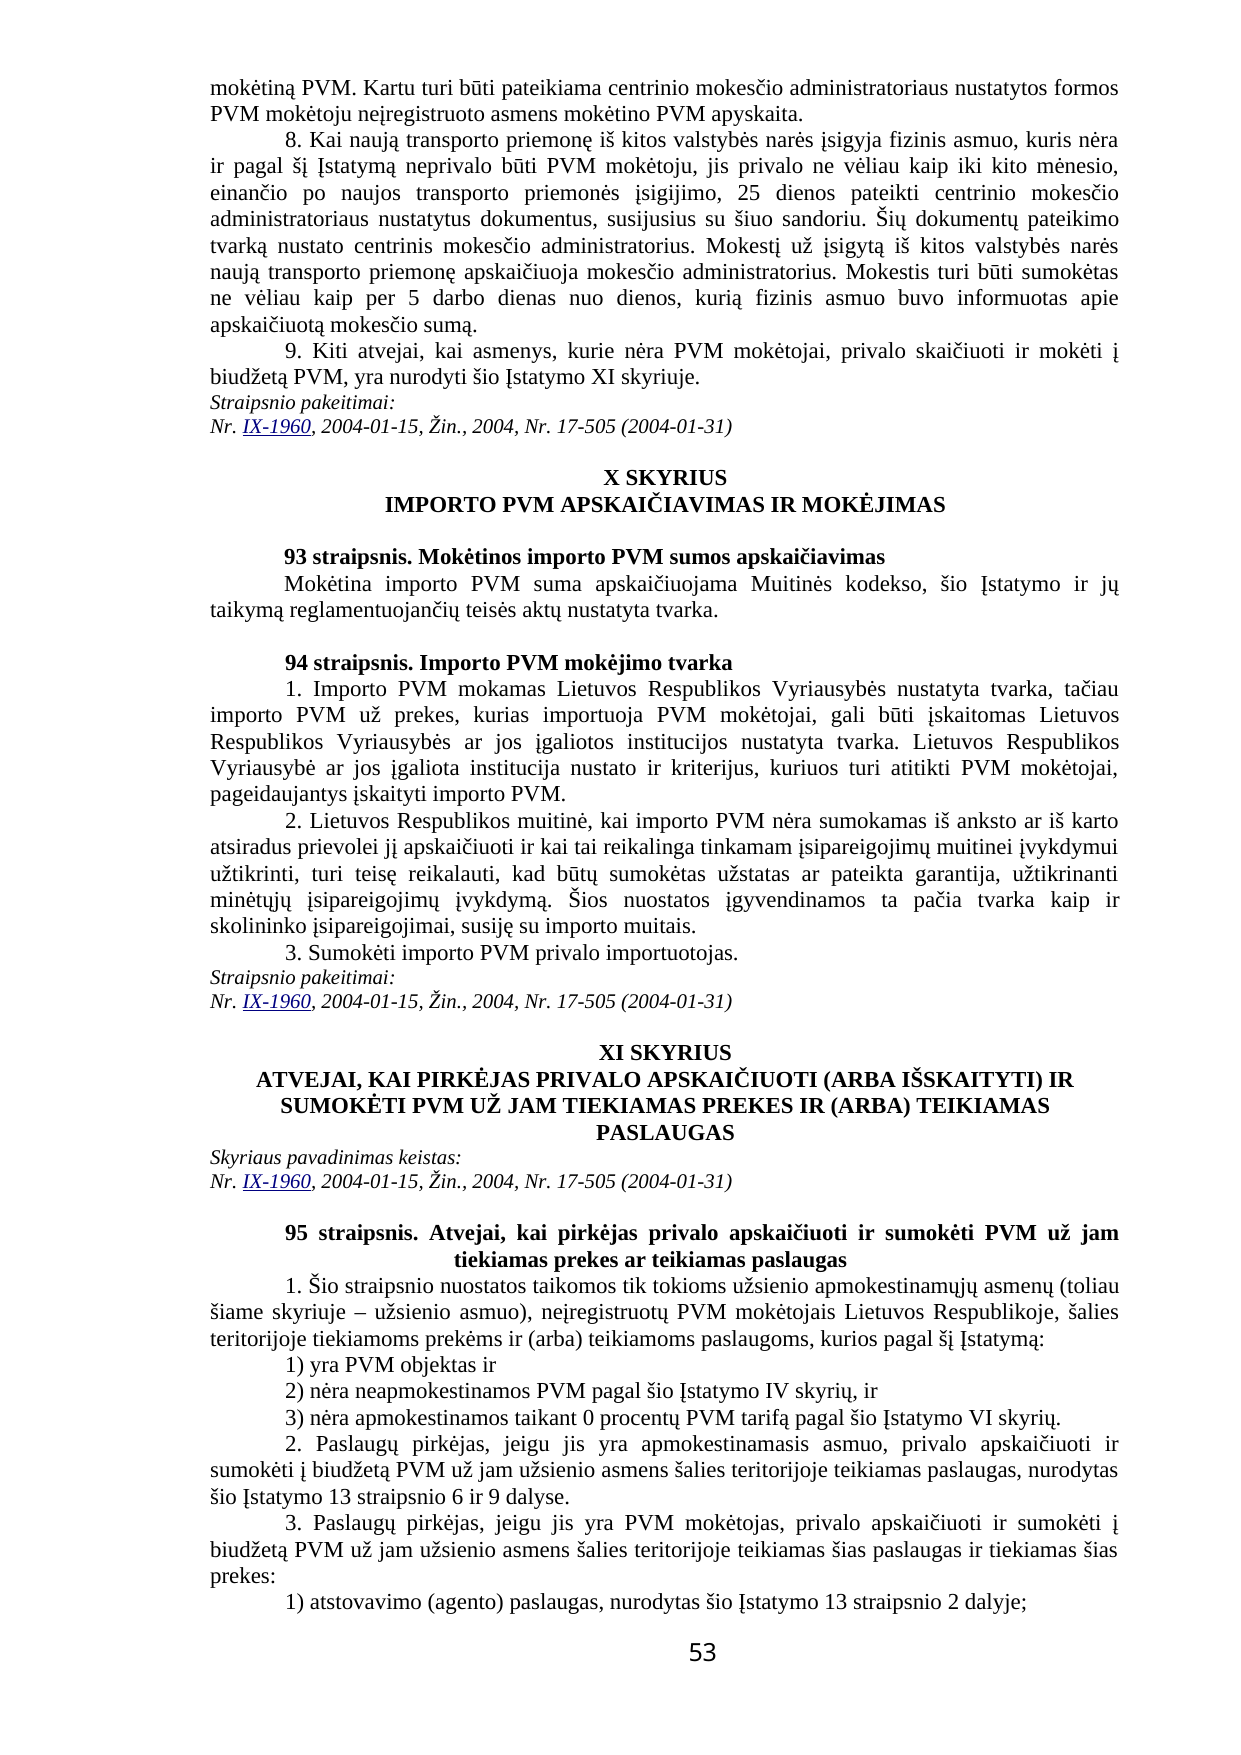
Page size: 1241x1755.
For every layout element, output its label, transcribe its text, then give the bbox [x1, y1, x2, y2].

text 3. Paslaugų pirkėjas, jeigu jis yra PVM mokėtojas, privalo apskaičiuoti ir sumokėti į biudžetą PVM už jam užsienio asmens šalies teritorijoje teikiamas šias paslaugas ir tiekiamas šias prekes: [210, 1509, 1120, 1588]
text 9. Kiti atvejai, kai asmenys, kurie nėra PVM mokėtojai, privalo skaičiuoti ir mokėti į biudžetą PVM, yra nurodyti šio Įstatymo XI skyriuje. [210, 337, 1120, 390]
text Straipsnio pakeitimai: [210, 965, 1120, 989]
text ATVEJAI, KAI PIRKĖJAS PRIVALO APSKAIČIUOTI (ARBA IŠSKAITYTI) IR SUMOKĖTI PVM UŽ JAM TIEKIAMAS PREKES IR (ARBA) TEIKIAMAS PASLAUGAS [210, 1066, 1120, 1145]
text XI SKYRIUS [210, 1039, 1120, 1066]
text 93 straipsnis. Mokėtinos importo PVM sumos apskaičiavimas [210, 543, 1120, 570]
text Straipsnio pakeitimai: [210, 390, 1120, 414]
text 2) nėra neapmokestinamos PVM pagal šio Įstatymo IV skyrių, ir [210, 1377, 1120, 1404]
text 1) yra PVM objektas ir [210, 1351, 1120, 1377]
text 2. Lietuvos Respublikos muitinė, kai importo PVM nėra sumokamas iš anksto ar iš karto atsiradus prievolei jį apskaičiuoti ir kai tai reikalinga tinkamam įsipareigojimų muitinei įvykdymui užtikrinti, turi teisę reikalauti, kad būtų sumokėtas užstatas ar pateikta garantija, užtikrinanti minėtųjų įsipareigojimų įvykdymą. Šios nuostatos įgyvendinamos ta pačia tvarka kaip ir skolininko įsipareigojimai, susiję su importo muitais. [210, 807, 1120, 939]
text mokėtiną PVM. Kartu turi būti pateikiama centrinio mokesčio administratoriaus nustatytos formos PVM mokėtoju neįregistruoto asmens mokėtino PVM apyskaita. [210, 73, 1120, 126]
text Nr. IX-1960, 2004-01-15, Žin., 2004, Nr. 17-505 (2004-01-31) [210, 989, 1120, 1013]
text 3) nėra apmokestinamos taikant 0 procentų PVM tarifą pagal šio Įstatymo VI skyrių. [210, 1404, 1120, 1430]
text 3. Sumokėti importo PVM privalo importuotojas. [210, 939, 1120, 965]
text 1. Importo PVM mokamas Lietuvos Respublikos Vyriausybės nustatyta tvarka, tačiau importo PVM už prekes, kurias importuoja PVM mokėtojai, gali būti įskaitomas Lietuvos Respublikos Vyriausybės ar jos įgaliotos institucijos nustatyta tvarka. Lietuvos Respublikos Vyriausybė ar jos įgaliota institucija nustato ir kriterijus, kuriuos turi atitikti PVM mokėtojai, pageidaujantys įskaityti importo PVM. [210, 675, 1120, 807]
text Mokėtina importo PVM suma apskaičiuojama Muitinės kodekso, šio Įstatymo ir jų taikymą reglamentuojančių teisės aktų nustatyta tvarka. [210, 570, 1120, 622]
text 8. Kai naują transporto priemonę iš kitos valstybės narės įsigyja fizinis asmuo, kuris nėra ir pagal šį Įstatymą neprivalo būti PVM mokėtoju, jis privalo ne vėliau kaip iki kito mėnesio, einančio po naujos transporto priemonės įsigijimo, 25 dienos pateikti centrinio mokesčio administratoriaus nustatytus dokumentus, susijusius su šiuo sandoriu. Šių dokumentų pateikimo tvarką nustato centrinis mokesčio administratorius. Mokestį už įsigytą iš kitos valstybės narės naują transporto priemonę apskaičiuoja mokesčio administratorius. Mokestis turi būti sumokėtas ne vėliau kaip per 5 darbo dienas nuo dienos, kurią fizinis asmuo buvo informuotas apie apskaičiuotą mokesčio sumą. [210, 126, 1120, 337]
text IMPORTO PVM APSKAIČIAVIMAS IR MOKĖJIMAS [210, 491, 1120, 517]
text 94 straipsnis. Importo PVM mokėjimo tvarka [210, 649, 1120, 675]
text 2. Paslaugų pirkėjas, jeigu jis yra apmokestinamasis asmuo, privalo apskaičiuoti ir sumokėti į biudžetą PVM už jam užsienio asmens šalies teritorijoje teikiamas paslaugas, nurodytas šio Įstatymo 13 straipsnio 6 ir 9 dalyse. [210, 1430, 1120, 1509]
text 1. Šio straipsnio nuostatos taikomos tik tokioms užsienio apmokestinamųjų asmenų (toliau šiame skyriuje – užsienio asmuo), neįregistruotų PVM mokėtojais Lietuvos Respublikoje, šalies teritorijoje tiekiamoms prekėms ir (arba) teikiamoms paslaugoms, kurios pagal šį Įstatymą: [210, 1272, 1120, 1351]
text X SKYRIUS [210, 464, 1120, 491]
text 1) atstovavimo (agento) paslaugas, nurodytas šio Įstatymo 13 straipsnio 2 dalyje; [210, 1588, 1120, 1615]
text Nr. IX-1960, 2004-01-15, Žin., 2004, Nr. 17-505 (2004-01-31) [210, 1169, 1120, 1193]
text Nr. IX-1960, 2004-01-15, Žin., 2004, Nr. 17-505 (2004-01-31) [210, 414, 1120, 438]
text 95 straipsnis. Atvejai, kai pirkėjas privalo apskaičiuoti ir sumokėti PVM už jam tiekiamas prekes ar teikiamas paslaugas [285, 1219, 1120, 1272]
text Skyriaus pavadinimas keistas: [210, 1145, 1120, 1169]
